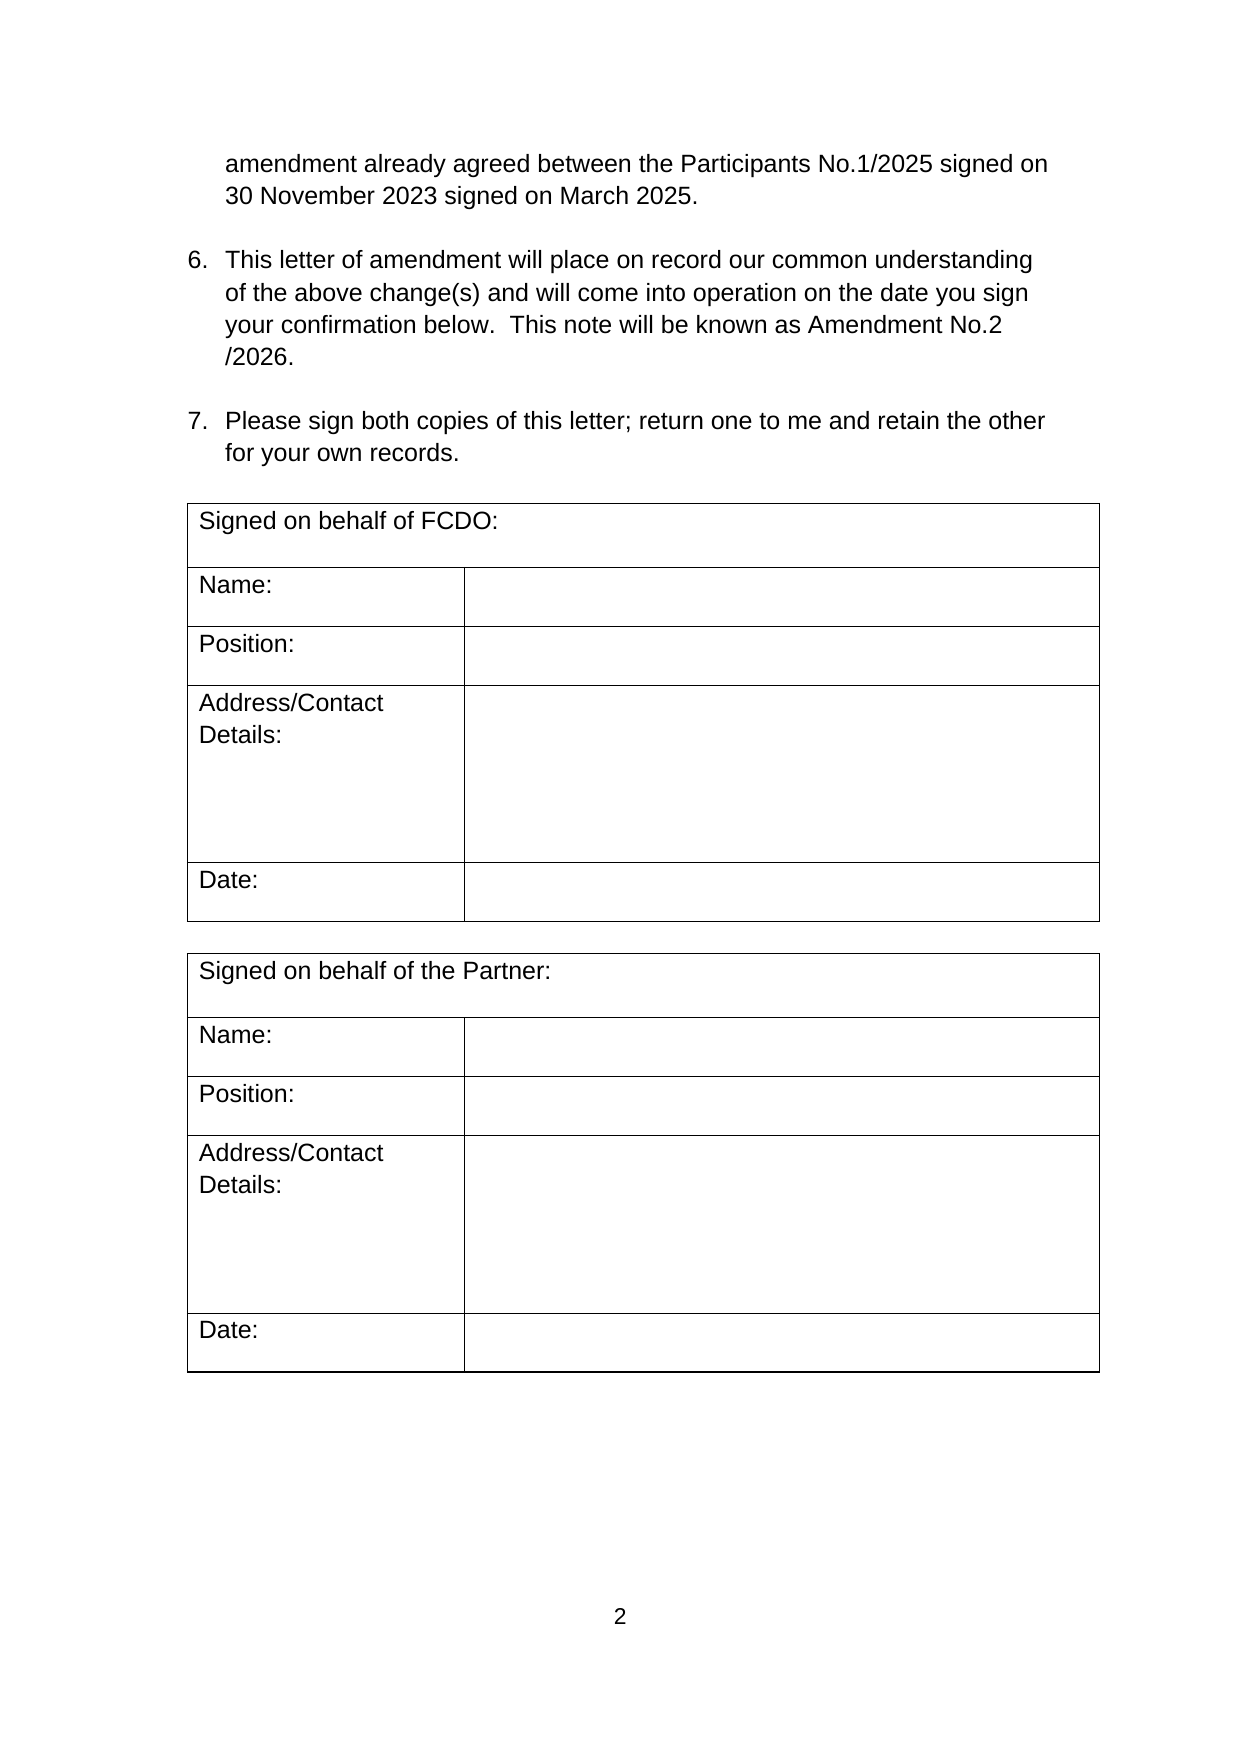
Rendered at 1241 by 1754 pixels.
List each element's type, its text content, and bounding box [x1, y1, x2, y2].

table_cell [465, 568, 1099, 626]
list This letter of amendment will place on record our common understanding of the above change(s) and will come into operation on the date you sign your confirmation below. This note will be known as Amendment No.2 /2026. [187, 246, 1053, 370]
table_cell Name: [188, 1018, 464, 1076]
table_cell [465, 1314, 1099, 1371]
table_cell Name: [188, 568, 464, 626]
list Please sign both copies of this letter; return one to me and retain the other for your own records. [187, 407, 1053, 467]
table_cell [465, 1136, 1099, 1312]
table_header Signed on behalf of FCDO: [188, 504, 1099, 567]
table_cell Position: [188, 1077, 464, 1135]
table_cell Address/Contact Details: [188, 686, 464, 862]
table_cell [465, 627, 1099, 685]
table_cell [465, 1018, 1099, 1076]
table_cell [465, 1077, 1099, 1135]
list amendment already agreed between the Participants No.1/2025 signed on 30 November 2023 signed on March 2025. [187, 150, 1053, 210]
table_cell Date: [188, 863, 464, 921]
table_cell Address/Contact Details: [188, 1136, 464, 1312]
table_cell Position: [188, 627, 464, 685]
table_cell Signed on behalf of the Partner: [188, 954, 1099, 1017]
table_cell Date: [188, 1314, 464, 1371]
table_cell [465, 686, 1099, 862]
table_cell [188, 922, 1099, 953]
table_cell [465, 863, 1099, 921]
